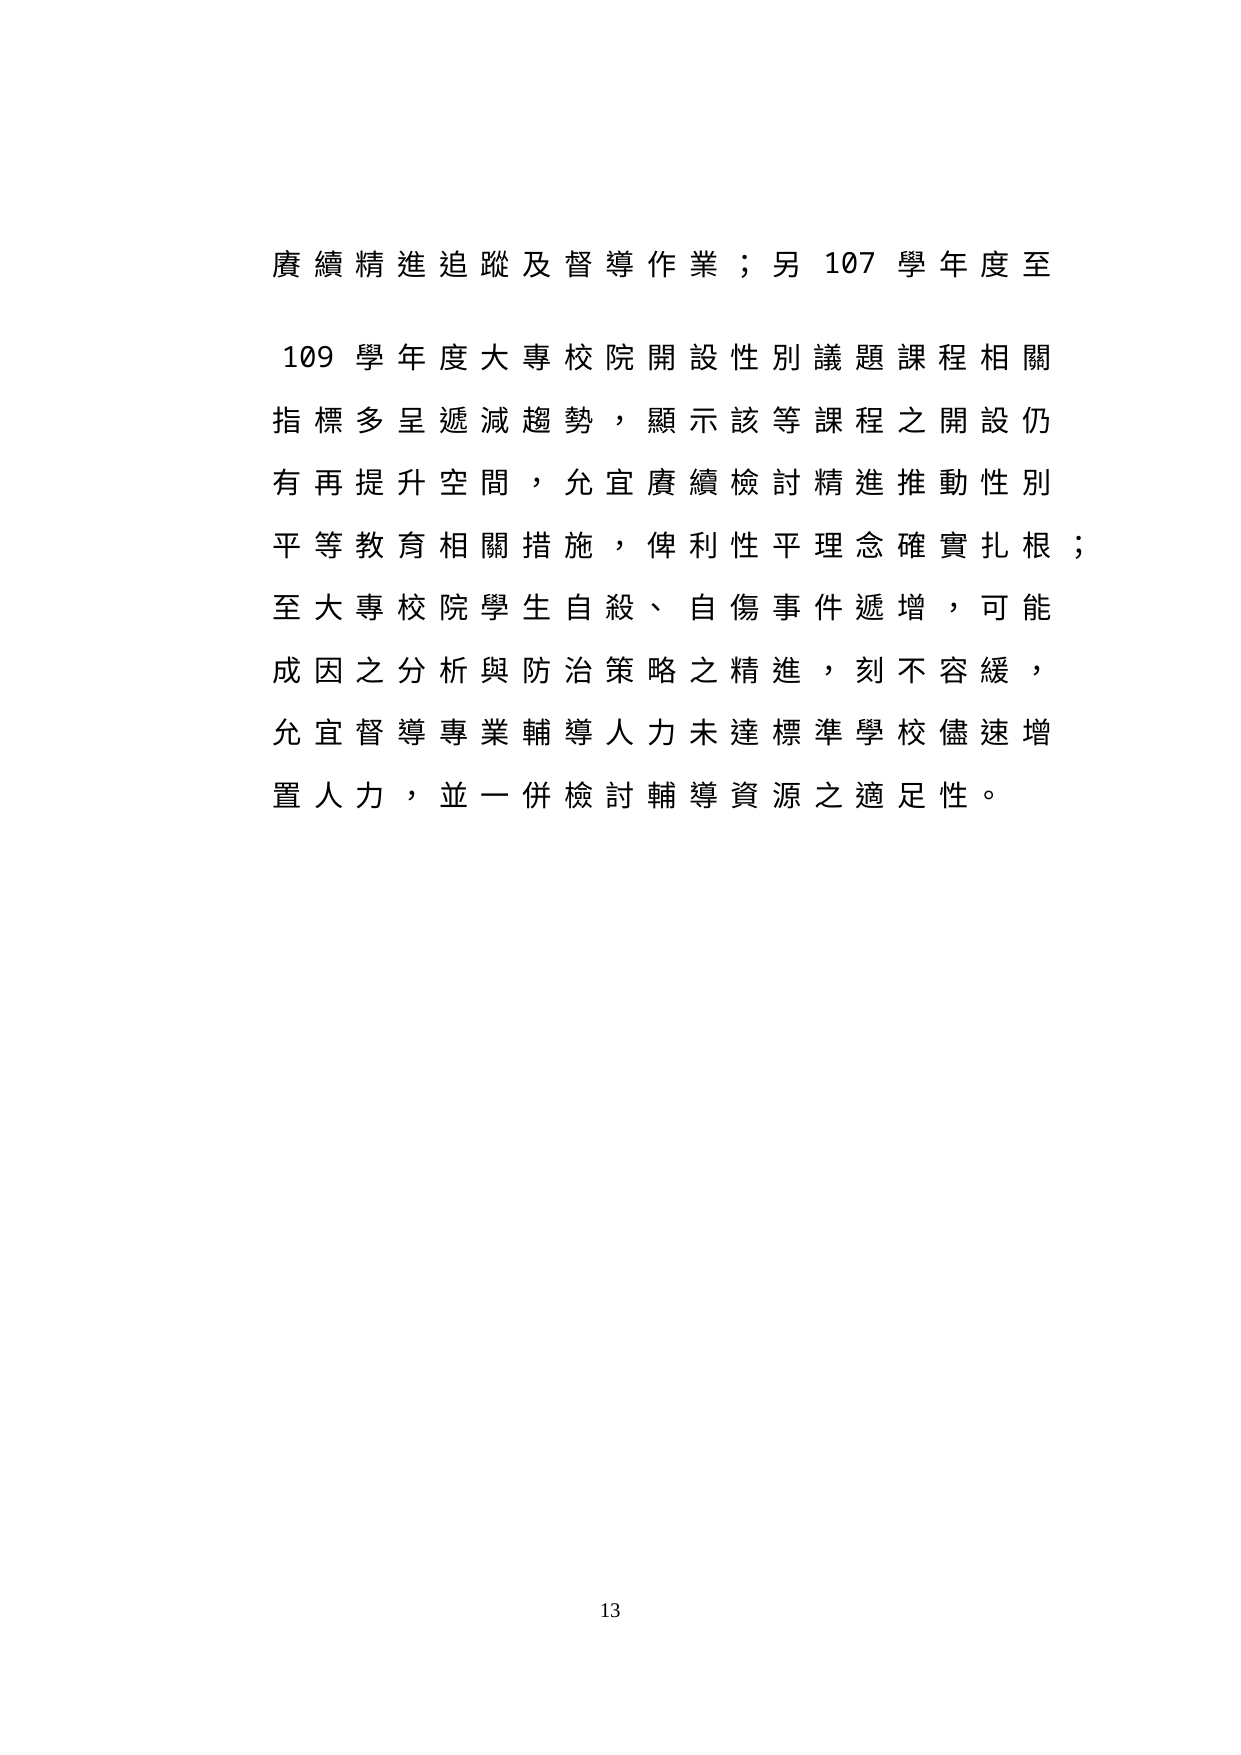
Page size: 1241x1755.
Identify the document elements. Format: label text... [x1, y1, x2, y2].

text 綜上，校園性別事件107年度至109年度通報件數連年遞增，允宜督促各校或相關權責機關秉持客觀、公正、專業原則儘速辦理調查，並對久懸之通報案件分析逾期原因，賡續精進追蹤及督導作業；另107學年度至109學年度大專校院開設性別議題課程相關指標多呈遞減趨勢，顯示該等課程之開設仍有再提升空間，允宜賡續檢討精進推動性別平等教育相關措施，俾利性平理念確實扎根；至大專校院學生自殺、自傷事件遞增，可能成因之分析與防治策略之精進，刻不容緩，允宜督導專業輔導人力未達標準學校儘速增置人力，並一併檢討輔導資源之適足性。 [242, 189, 1058, 814]
